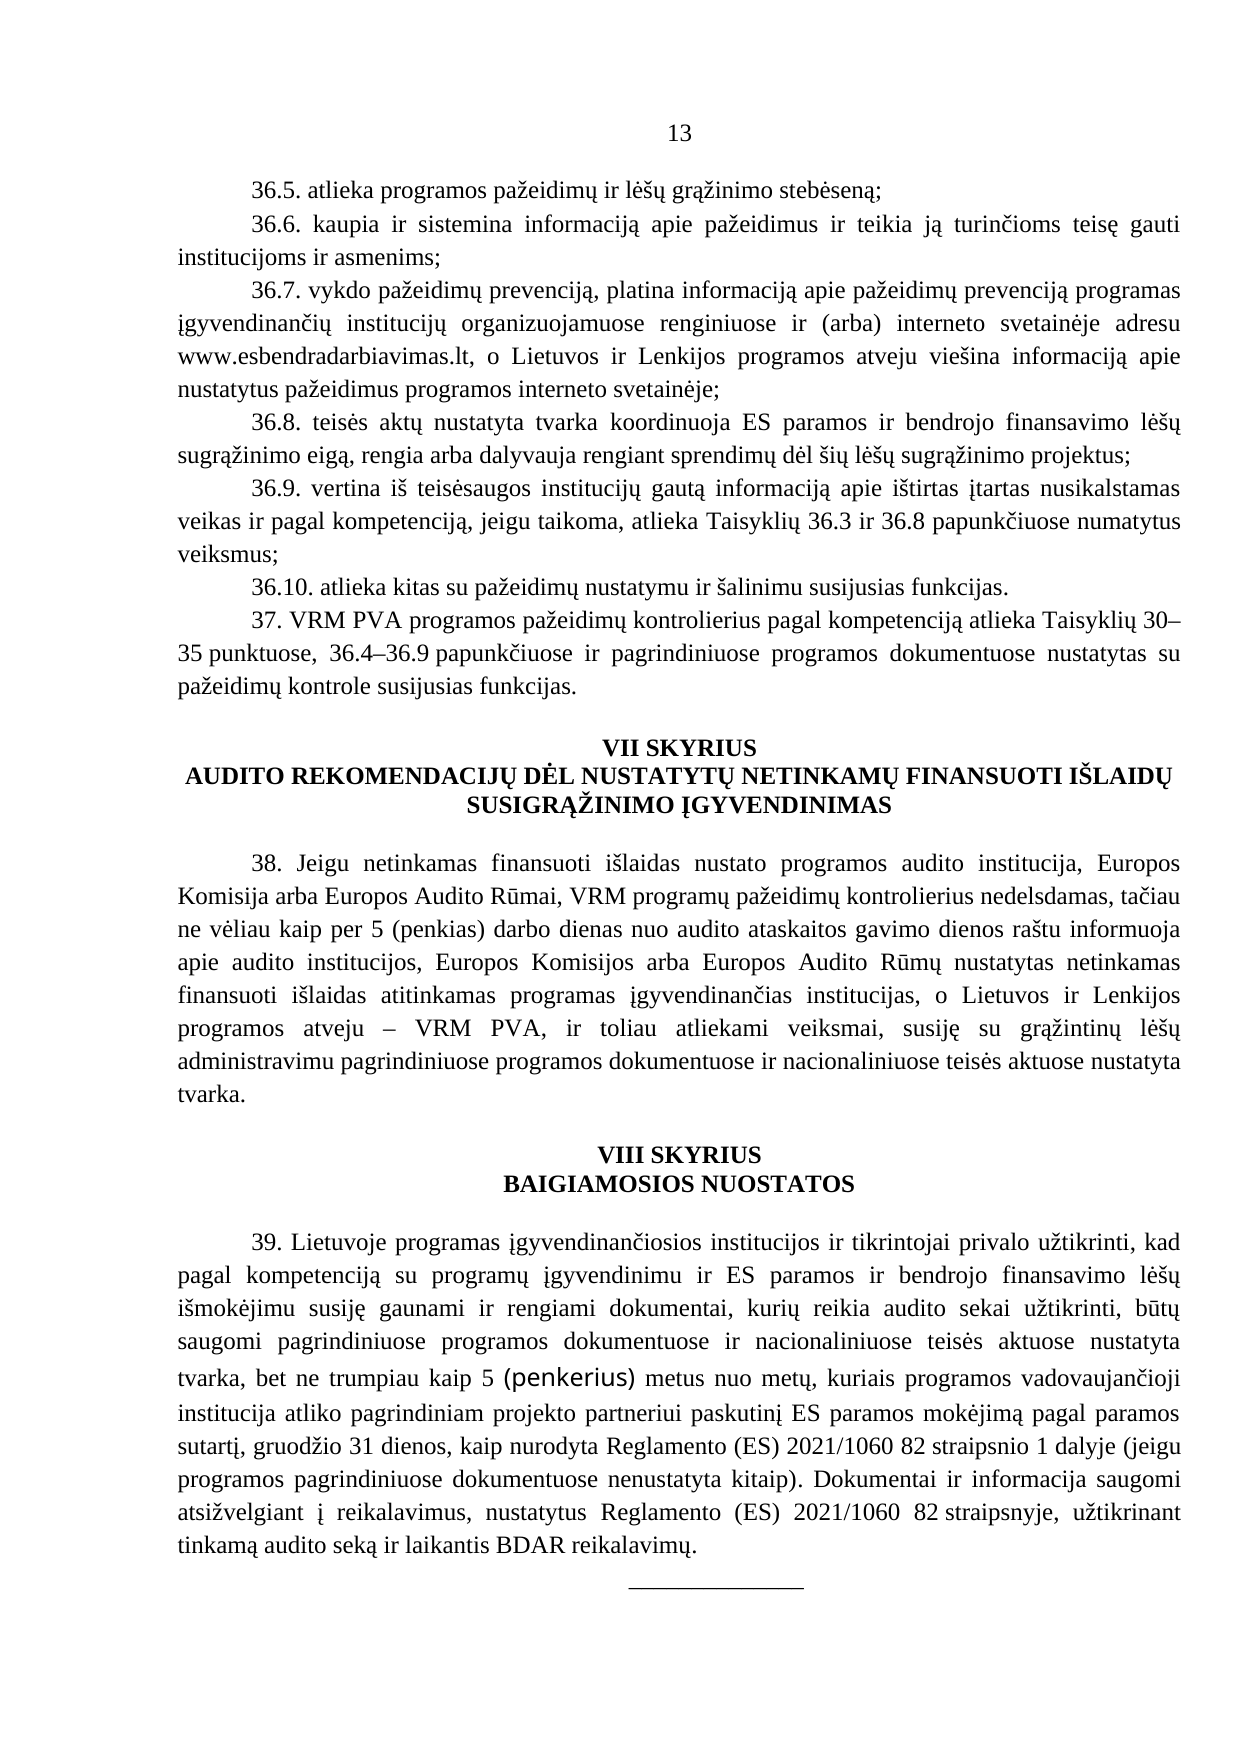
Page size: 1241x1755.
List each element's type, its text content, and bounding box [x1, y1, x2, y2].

text 39. Lietuvoje programas įgyvendinančiosios institucijos ir tikrintojai privalo užtikrinti, kad pagal kompetenciją su programų įgyvendinimu ir ES paramos ir bendrojo finansavimo lėšų išmokėjimu susiję gaunami ir rengiami dokumentai, kurių reikia audito sekai užtikrinti, būtų saugomi pagrindiniuose programos dokumentuose ir nacionaliniuose teisės aktuose nustatyta tvarka, bet ne trumpiau kaip 5 (penkerius) metus nuo metų, kuriais programos vadovaujančioji institucija atliko pagrindiniam projekto partneriui paskutinį ES paramos mokėjimą pagal paramos sutartį, gruodžio 31 dienos, kaip nurodyta Reglamento (ES) 2021/1060 82 straipsnio 1 dalyje (jeigu programos pagrindiniuose dokumentuose nenustatyta kitaip). Dokumentai ir informacija saugomi atsižvelgiant į reikalavimus, nustatytus Reglamento (ES) 2021/1060 82 straipsnyje, užtikrinant tinkamą audito seką ir laikantis BDAR reikalavimų. [177, 1227, 1181, 1559]
text 36.6. kaupia ir sistemina informaciją apie pažeidimus ir teikia ją turinčioms teisę gauti institucijoms ir asmenims; [177, 209, 1181, 270]
text 36.7. vykdo pažeidimų prevenciją, platina informaciją apie pažeidimų prevenciją programas įgyvendinančių institucijų organizuojamuose renginiuose ir (arba) interneto svetainėje adresu www.esbendradarbiavimas.lt, o Lietuvos ir Lenkijos programos atveju viešina informaciją apie nustatytus pažeidimus programos interneto svetainėje; [177, 275, 1181, 402]
text VII SKYRIUS [177, 733, 1181, 761]
text 36.8. teisės aktų nustatyta tvarka koordinuoja ES paramos ir bendrojo finansavimo lėšų sugrąžinimo eigą, rengia arba dalyvauja rengiant sprendimų dėl šių lėšų sugrąžinimo projektus; [177, 407, 1181, 468]
text ______________ [177, 1563, 1181, 1592]
text 36.10. atlieka kitas su pažeidimų nustatymu ir šalinimu susijusias funkcijas. [177, 572, 1181, 601]
text 38. Jeigu netinkamas finansuoti išlaidas nustato programos audito institucija, Europos Komisija arba Europos Audito Rūmai, VRM programų pažeidimų kontrolierius nedelsdamas, tačiau ne vėliau kaip per 5 (penkias) darbo dienas nuo audito ataskaitos gavimo dienos raštu informuoja apie audito institucijos, Europos Komisijos arba Europos Audito Rūmų nustatytas netinkamas finansuoti išlaidas atitinkamas programas įgyvendinančias institucijas, o Lietuvos ir Lenkijos programos atveju – VRM PVA, ir toliau atliekami veiksmai, susiję su grąžintinų lėšų administravimu pagrindiniuose programos dokumentuose ir nacionaliniuose teisės aktuose nustatyta tvarka. [177, 848, 1181, 1108]
text BAIGIAMOSIOS NUOSTATOS [177, 1169, 1181, 1198]
text AUDITO REKOMENDACIJŲ DĖL NUSTATYTŲ NETINKAMŲ FINANSUOTI IŠLAIDŲ SUSIGRĄŽINIMO ĮGYVENDINIMAS [177, 761, 1181, 819]
text 36.5. atlieka programos pažeidimų ir lėšų grąžinimo stebėseną; [177, 176, 1181, 204]
text 36.9. vertina iš teisėsaugos institucijų gautą informaciją apie ištirtas įtartas nusikalstamas veikas ir pagal kompetenciją, jeigu taikoma, atlieka Taisyklių 36.3 ir 36.8 papunkčiuose numatytus veiksmus; [177, 473, 1181, 568]
text VIII SKYRIUS [177, 1141, 1181, 1169]
text 37. VRM PVA programos pažeidimų kontrolierius pagal kompetenciją atlieka Taisyklių 30–35 punktuose, 36.4–36.9 papunkčiuose ir pagrindiniuose programos dokumentuose nustatytas su pažeidimų kontrole susijusias funkcijas. [177, 605, 1181, 700]
